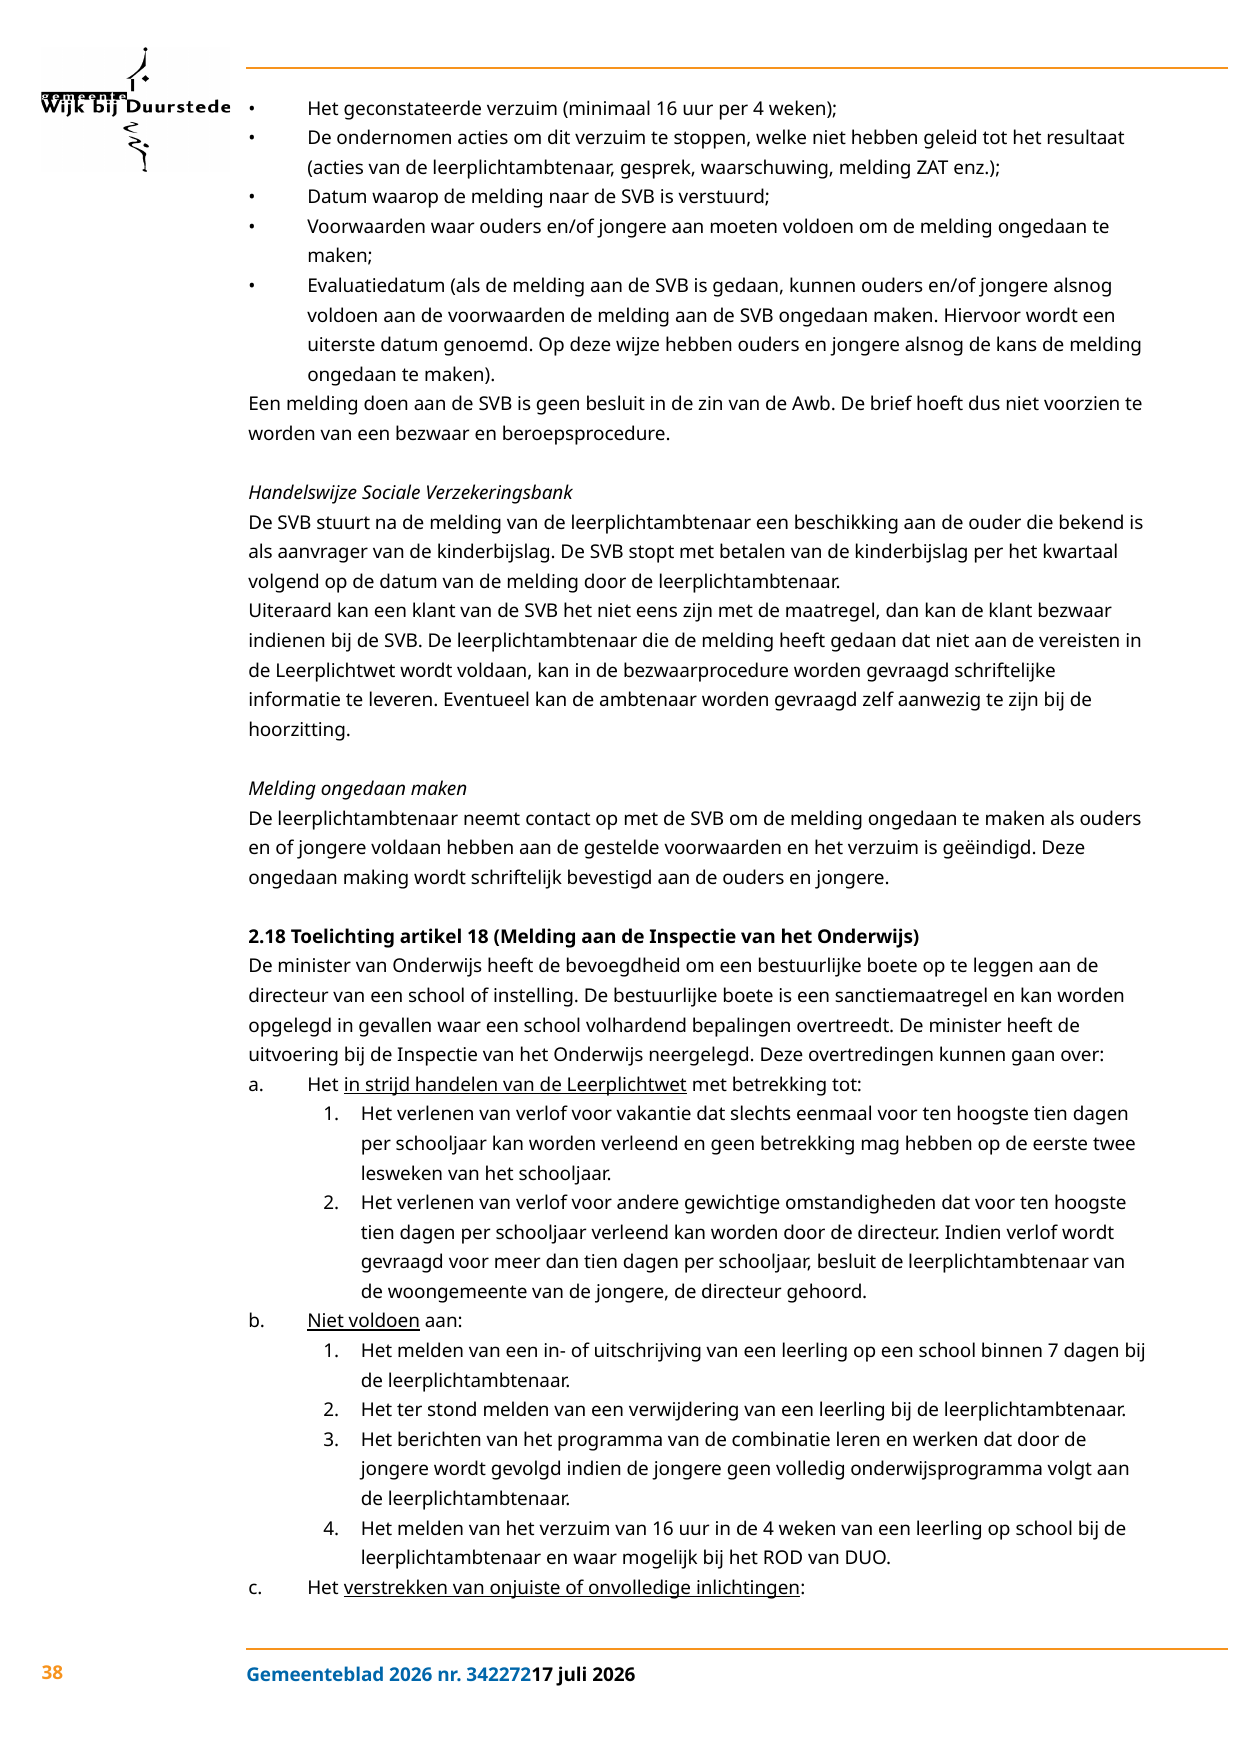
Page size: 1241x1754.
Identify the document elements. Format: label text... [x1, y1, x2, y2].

list Evaluatiedatum (als de melding aan de SVB is gedaan, kunnen ouders en/of jongere alsnog voldoen aan de voorwaarden de melding aan de SVB ongedaan maken. Hiervoor wordt een uiterste datum genoemd. Op deze wijze hebben ouders en jongere alsnog de kans de melding ongedaan te maken). [248, 272, 1152, 387]
list De ondernomen acties om dit verzuim te stoppen, welke niet hebben geleid tot het resultaat (acties van de leerplichtambtenaar, gesprek, waarschuwing, melding ZAT enz.); [248, 124, 1152, 180]
text De SVB stuurt na de melding van de leerplichtambtenaar een beschikking aan de ouder die bekend is als aanvrager van de kinderbijslag. De SVB stopt met betalen van de kinderbijslag per het kwartaal volgend op de datum van de melding door de leerplichtambtenaar. [248, 509, 1152, 594]
list Het berichten van het programma van de combinatie leren en werken dat door de jongere wordt gevolgd indien de jongere geen volledig onderwijsprogramma volgt aan de leerplichtambtenaar. [323, 1426, 1152, 1511]
list Niet voldoen aan: [248, 1308, 1152, 1333]
picture [41, 47, 231, 172]
list Het melden van een in- of uitschrijving van een leerling op een school binnen 7 dagen bij de leerplichtambtenaar. [323, 1337, 1152, 1393]
list Datum waarop de melding naar de SVB is verstuurd; [248, 183, 1152, 209]
text Een melding doen aan de SVB is geen besluit in de zin van de Awb. De brief hoeft dus niet voorzien te worden van een bezwaar en beroepsprocedure. [248, 391, 1152, 446]
list Het verstrekken van onjuiste of onvolledige inlichtingen: [248, 1574, 1152, 1600]
text De minister van Onderwijs heeft de bevoegdheid om een bestuurlijke boete op te leggen aan de directeur van een school of instelling. De bestuurlijke boete is een sanctiemaatregel en kan worden opgelegd in gevallen waar een school volhardend bepalingen overtreedt. De minister heeft de uitvoering bij de Inspectie van het Onderwijs neergelegd. Deze overtredingen kunnen gaan over: [248, 953, 1152, 1067]
list Het in strijd handelen van de Leerplichtwet met betrekking tot: [248, 1071, 1152, 1097]
text 2.18 Toelichting artikel 18 (Melding aan de Inspectie van het Onderwijs) [248, 923, 1152, 949]
text Uiteraard kan een klant van de SVB het niet eens zijn met de maatregel, dan kan de klant bezwaar indienen bij de SVB. De leerplichtambtenaar die de melding heeft gedaan dat niet aan de vereisten in de Leerplichtwet wordt voldaan, kan in de bezwaarprocedure worden gevraagd schriftelijke informatie te leveren. Eventueel kan de ambtenaar worden gevraagd zelf aanwezig te zijn bij de hoorzitting. [248, 598, 1152, 742]
text Melding ongedaan maken [248, 775, 1152, 801]
text De leerplichtambtenaar neemt contact op met de SVB om de melding ongedaan te maken als ouders en of jongere voldaan hebben aan de gestelde voorwaarden en het verzuim is geëindigd. Deze ongedaan making wordt schriftelijk bevestigd aan de ouders en jongere. [248, 805, 1152, 890]
list Het melden van het verzuim van 16 uur in de 4 weken van een leerling op school bij de leerplichtambtenaar en waar mogelijk bij het ROD van DUO. [323, 1515, 1152, 1570]
list Het ter stond melden van een verwijdering van een leerling bij de leerplichtambtenaar. [323, 1396, 1152, 1422]
list Het verlenen van verlof voor andere gewichtige omstandigheden dat voor ten hoogste tien dagen per schooljaar verleend kan worden door de directeur. Indien verlof wordt gevraagd voor meer dan tien dagen per schooljaar, besluit de leerplichtambtenaar van de woongemeente van de jongere, de directeur gehoord. [323, 1189, 1152, 1304]
list Het verlenen van verlof voor vakantie dat slechts eenmaal voor ten hoogste tien dagen per schooljaar kan worden verleend en geen betrekking mag hebben op de eerste twee lesweken van het schooljaar. [323, 1101, 1152, 1186]
list Voorwaarden waar ouders en/of jongere aan moeten voldoen om de melding ongedaan te maken; [248, 213, 1152, 268]
list Het geconstateerde verzuim (minimaal 16 uur per 4 weken); [248, 95, 1152, 121]
text Handelswijze Sociale Verzekeringsbank [248, 479, 1152, 505]
